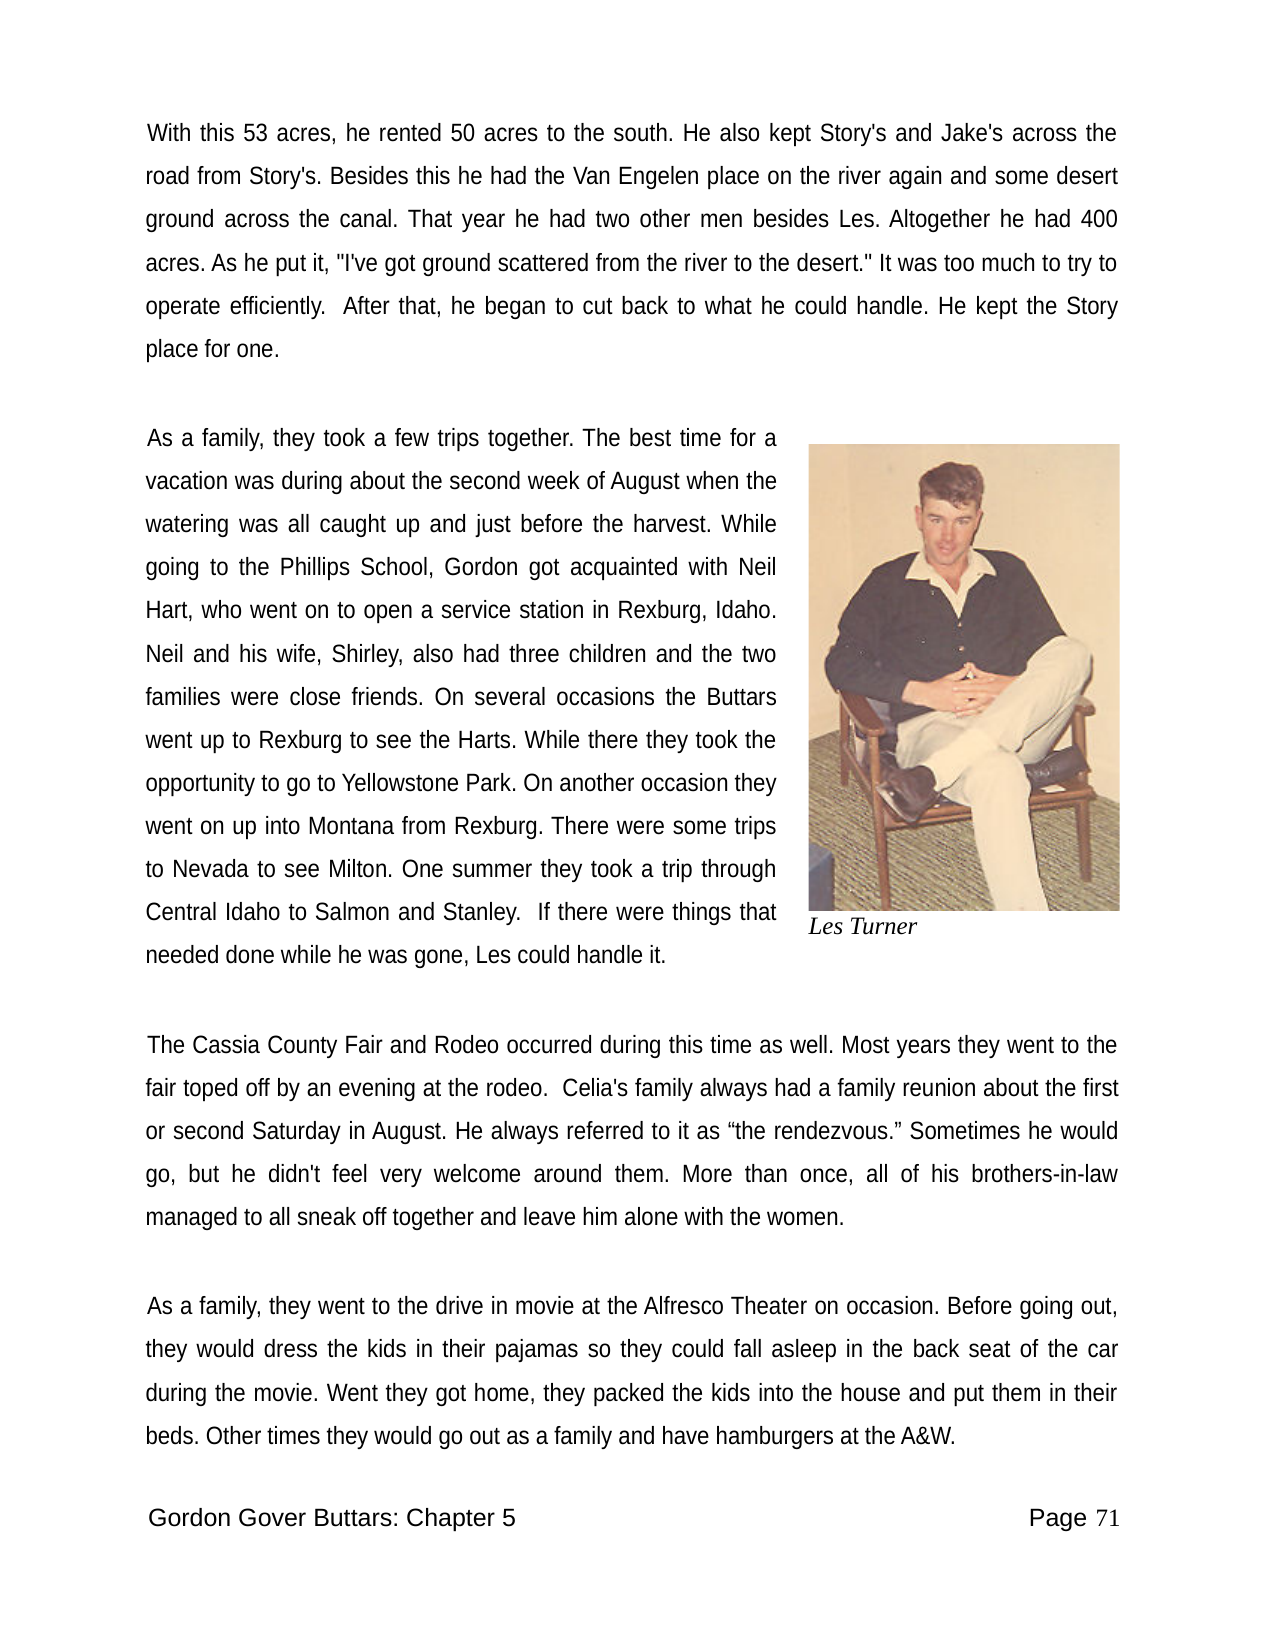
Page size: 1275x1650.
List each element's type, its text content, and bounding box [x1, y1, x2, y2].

picture [808, 444, 1120, 911]
text The Cassia County Fair and Rodeo occurred during this time as well. Most years they went to the fair toped off by an evening at the rodeo. Celia's family always had a family reunion about the first or second Saturday in August. He always referred to it as “the rendezvous.” Sometimes he would go, but he didn't feel very welcome around them. More than once, all of his brothers-in-law managed to all sneak off together and leave him alone with the women. [145, 1029, 1120, 1231]
text With this 53 acres, he rented 50 acres to the south. He also kept Story's and Jake's across the road from Story's. Besides this he had the Van Engelen place on the river again and some desert ground across the canal. That year he had two other men besides Les. Altogether he had 400 acres. As he put it, "I've got ground scattered from the river to the desert." It was too much to try to operate efficiently. After that, he began to cut back to what he could handle. He kept the Story place for one. [145, 118, 1120, 362]
text As a family, they went to the drive in movie at the Alfresco Theater on occasion. Before going out, they would dress the kids in their pajamas so they could fall asleep in the back seat of the car during the movie. Went they got home, they packed the kids into the house and put them in their beds. Other times they would go out as a family and have hamburgers at the A&W. [145, 1291, 1120, 1449]
text Les Turner [808, 911, 1119, 940]
text As a family, they took a few trips together. The best time for a vacation was during about the second week of August when the watering was all caught up and just before the harvest. While going to the Phillips School, Gordon got acquainted with Neil Hart, who went on to open a service station in Rexburg, Idaho. Neil and his wife, Shirley, also had three children and the two families were close friends. On several occasions the Buttars went up to Rexburg to see the Harts. While there they took the opportunity to go to Yellowstone Park. On another occasion they went on up into Montana from Rexburg. There were some trips to Nevada to see Milton. One summer they took a trip through Central Idaho to Salmon and Stanley. If there were things that needed done while he was gone, Les could handle it. [145, 423, 1120, 969]
